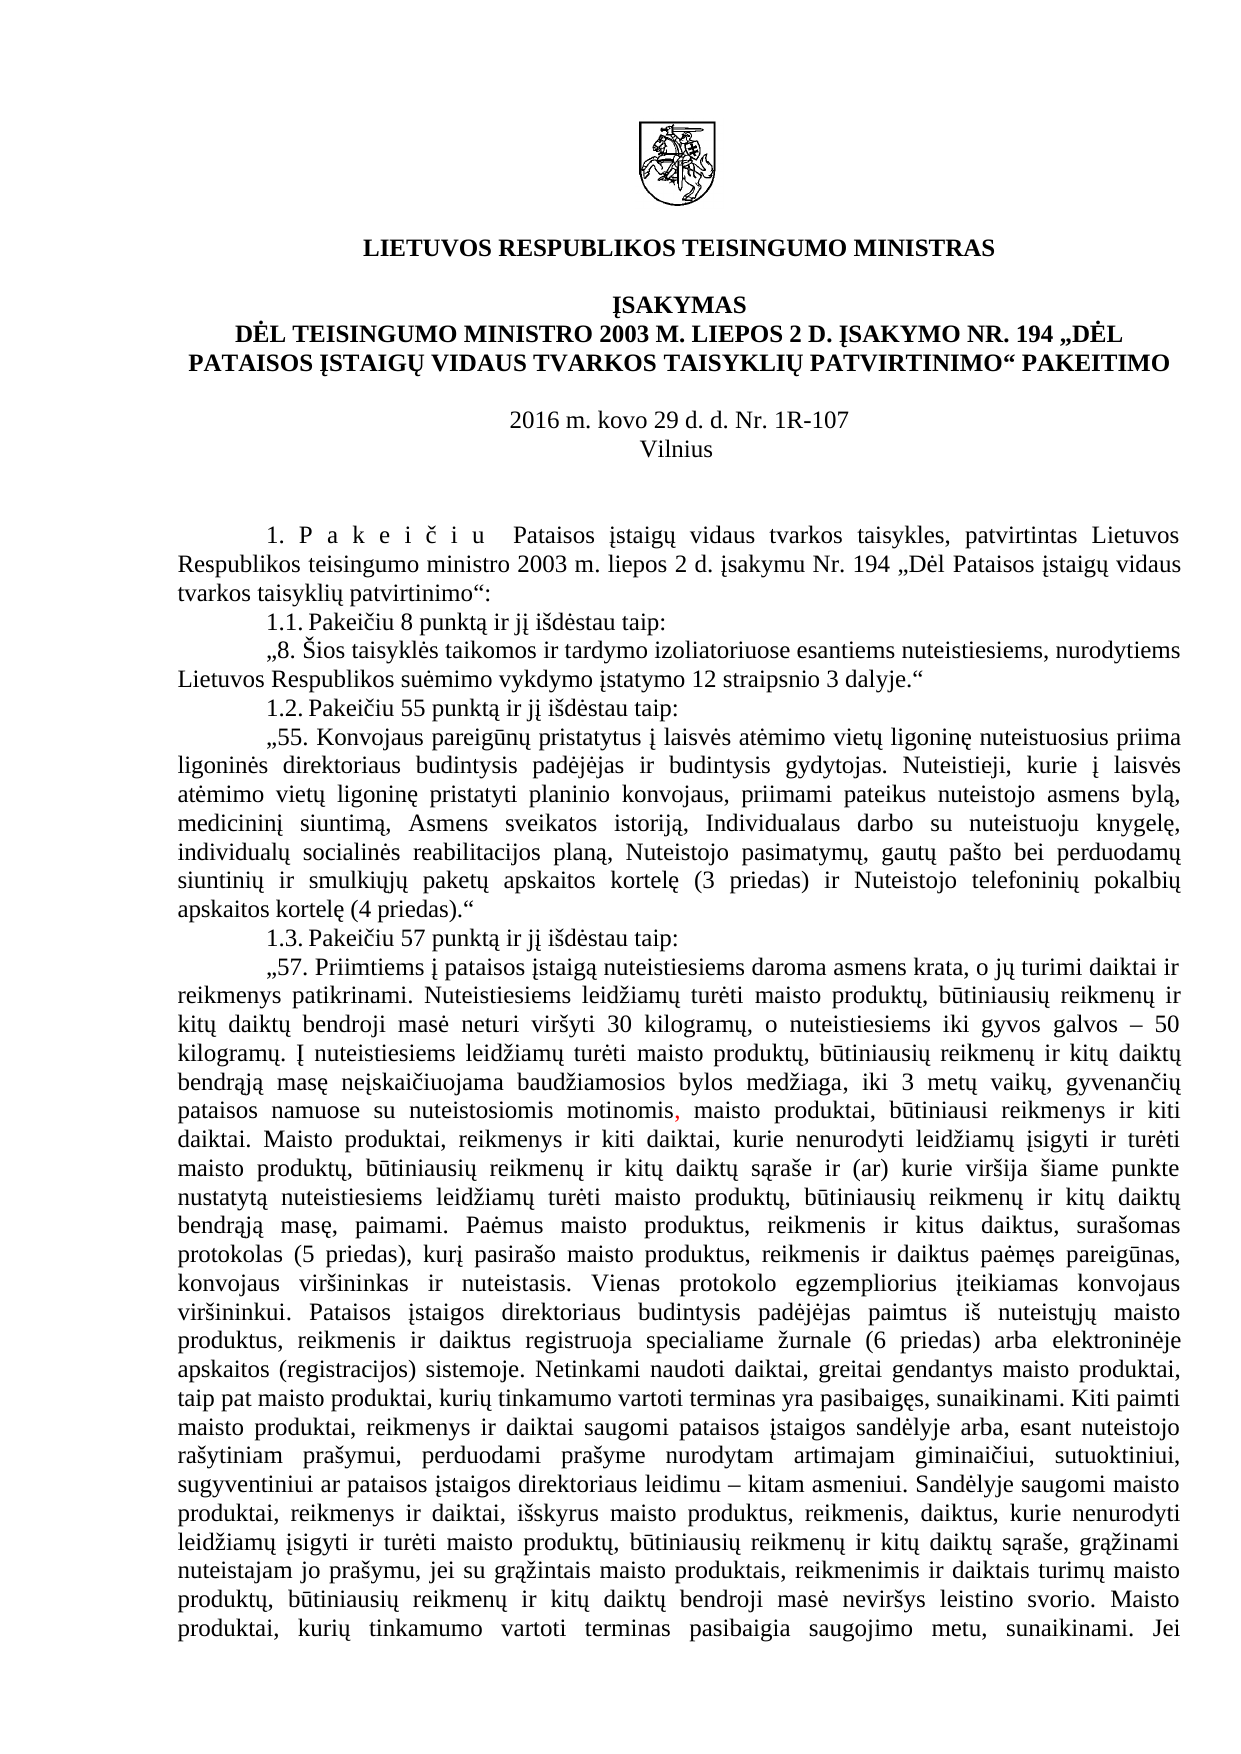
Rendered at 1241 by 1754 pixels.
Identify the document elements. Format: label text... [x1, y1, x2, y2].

text 1.1. Pakeičiu 8 punktą ir jį išdėstau taip: [266, 607, 1181, 635]
text „55. Konvojaus pareigūnų pristatytus į laisvės atėmimo vietų ligoninę nuteistuosius priima ligoninės direktoriaus budintysis padėjėjas ir budintysis gydytojas. Nuteistieji, kurie į laisvės atėmimo vietų ligoninę pristatyti planinio konvojaus, priimami pateikus nuteistojo asmens bylą, medicininį siuntimą, Asmens sveikatos istoriją, Individualaus darbo su nuteistuoju knygelę, individualų socialinės reabilitacijos planą, Nuteistojo pasimatymų, gautų pašto bei perduodamų siuntinių ir smulkiųjų paketų apskaitos kortelę (3 priedas) ir Nuteistojo telefoninių pokalbių apskaitos kortelę (4 priedas).“ [177, 722, 1181, 923]
text DĖL TEISINGUMO MINISTRO 2003 M. LIEPOS 2 D. ĮSAKYMO NR. 194 „DĖL PATAISOS ĮSTAIGŲ VIDAUS TVARKOS TAISYKLIŲ PATVIRTINIMO“ pakeitimo [177, 319, 1181, 377]
text 1.2. Pakeičiu 55 punktą ir jį išdėstau taip: [266, 693, 1181, 722]
text „57. Priimtiems į pataisos įstaigą nuteistiesiems daroma asmens krata, o jų turimi daiktai ir reikmenys patikrinami. Nuteistiesiems leidžiamų turėti maisto produktų, būtiniausių reikmenų ir kitų daiktų bendroji masė neturi viršyti 30 kilogramų, o nuteistiesiems iki gyvos galvos – 50 kilogramų. Į nuteistiesiems leidžiamų turėti maisto produktų, būtiniausių reikmenų ir kitų daiktų bendrąją masę neįskaičiuojama baudžiamosios bylos medžiaga, iki 3 metų vaikų, gyvenančių pataisos namuose su nuteistosiomis motinomis, maisto produktai, būtiniausi reikmenys ir kiti daiktai. Maisto produktai, reikmenys ir kiti daiktai, kurie nenurodyti leidžiamų įsigyti ir turėti maisto produktų, būtiniausių reikmenų ir kitų daiktų sąraše ir (ar) kurie viršija šiame punkte nustatytą nuteistiesiems leidžiamų turėti maisto produktų, būtiniausių reikmenų ir kitų daiktų bendrąją masę, paimami. Paėmus maisto produktus, reikmenis ir kitus daiktus, surašomas protokolas (5 priedas), kurį pasirašo maisto produktus, reikmenis ir daiktus paėmęs pareigūnas, konvojaus viršininkas ir nuteistasis. Vienas protokolo egzempliorius įteikiamas konvojaus viršininkui. Pataisos įstaigos direktoriaus budintysis padėjėjas paimtus iš nuteistųjų maisto produktus, reikmenis ir daiktus registruoja specialiame žurnale (6 priedas) arba elektroninėje apskaitos (registracijos) sistemoje. Netinkami naudoti daiktai, greitai gendantys maisto produktai, taip pat maisto produktai, kurių tinkamumo vartoti terminas yra pasibaigęs, sunaikinami. Kiti paimti maisto produktai, reikmenys ir daiktai saugomi pataisos įstaigos sandėlyje arba, esant nuteistojo rašytiniam prašymui, perduodami prašyme nurodytam artimajam giminaičiui, sutuoktiniui, sugyventiniui ar pataisos įstaigos direktoriaus leidimu – kitam asmeniui. Sandėlyje saugomi maisto produktai, reikmenys ir daiktai, išskyrus maisto produktus, reikmenis, daiktus, kurie nenurodyti leidžiamų įsigyti ir turėti maisto produktų, būtiniausių reikmenų ir kitų daiktų sąraše, grąžinami nuteistajam jo prašymu, jei su grąžintais maisto produktais, reikmenimis ir daiktais turimų maisto produktų, būtiniausių reikmenų ir kitų daiktų bendroji masė neviršys leistino svorio. Maisto produktai, kurių tinkamumo vartoti terminas pasibaigia saugojimo metu, sunaikinami. Jei [177, 952, 1181, 1642]
text „8. Šios taisyklės taikomos ir tardymo izoliatoriuose esantiems nuteistiesiems, nurodytiems Lietuvos Respublikos suėmimo vykdymo įstatymo 12 straipsnio 3 dalyje.“ [177, 635, 1181, 693]
text 1. P a k e i č i u Pataisos įstaigų vidaus tvarkos taisykles, patvirtintas Lietuvos Respublikos teisingumo ministro 2003 m. liepos 2 d. įsakymu Nr. 194 „Dėl Pataisos įstaigų vidaus tvarkos taisyklių patvirtinimo“: [177, 520, 1181, 607]
text Vilnius [177, 434, 1181, 463]
text 1.3. Pakeičiu 57 punktą ir jį išdėstau taip: [266, 923, 1181, 952]
text 2016 m. kovo 29 d. d. Nr. 1R-107 [177, 405, 1181, 434]
text ĮSAKYMAS [177, 290, 1181, 319]
text LIETUVOS RESPUBLIKOS TEISINGUMO MINISTRAS [177, 233, 1181, 262]
